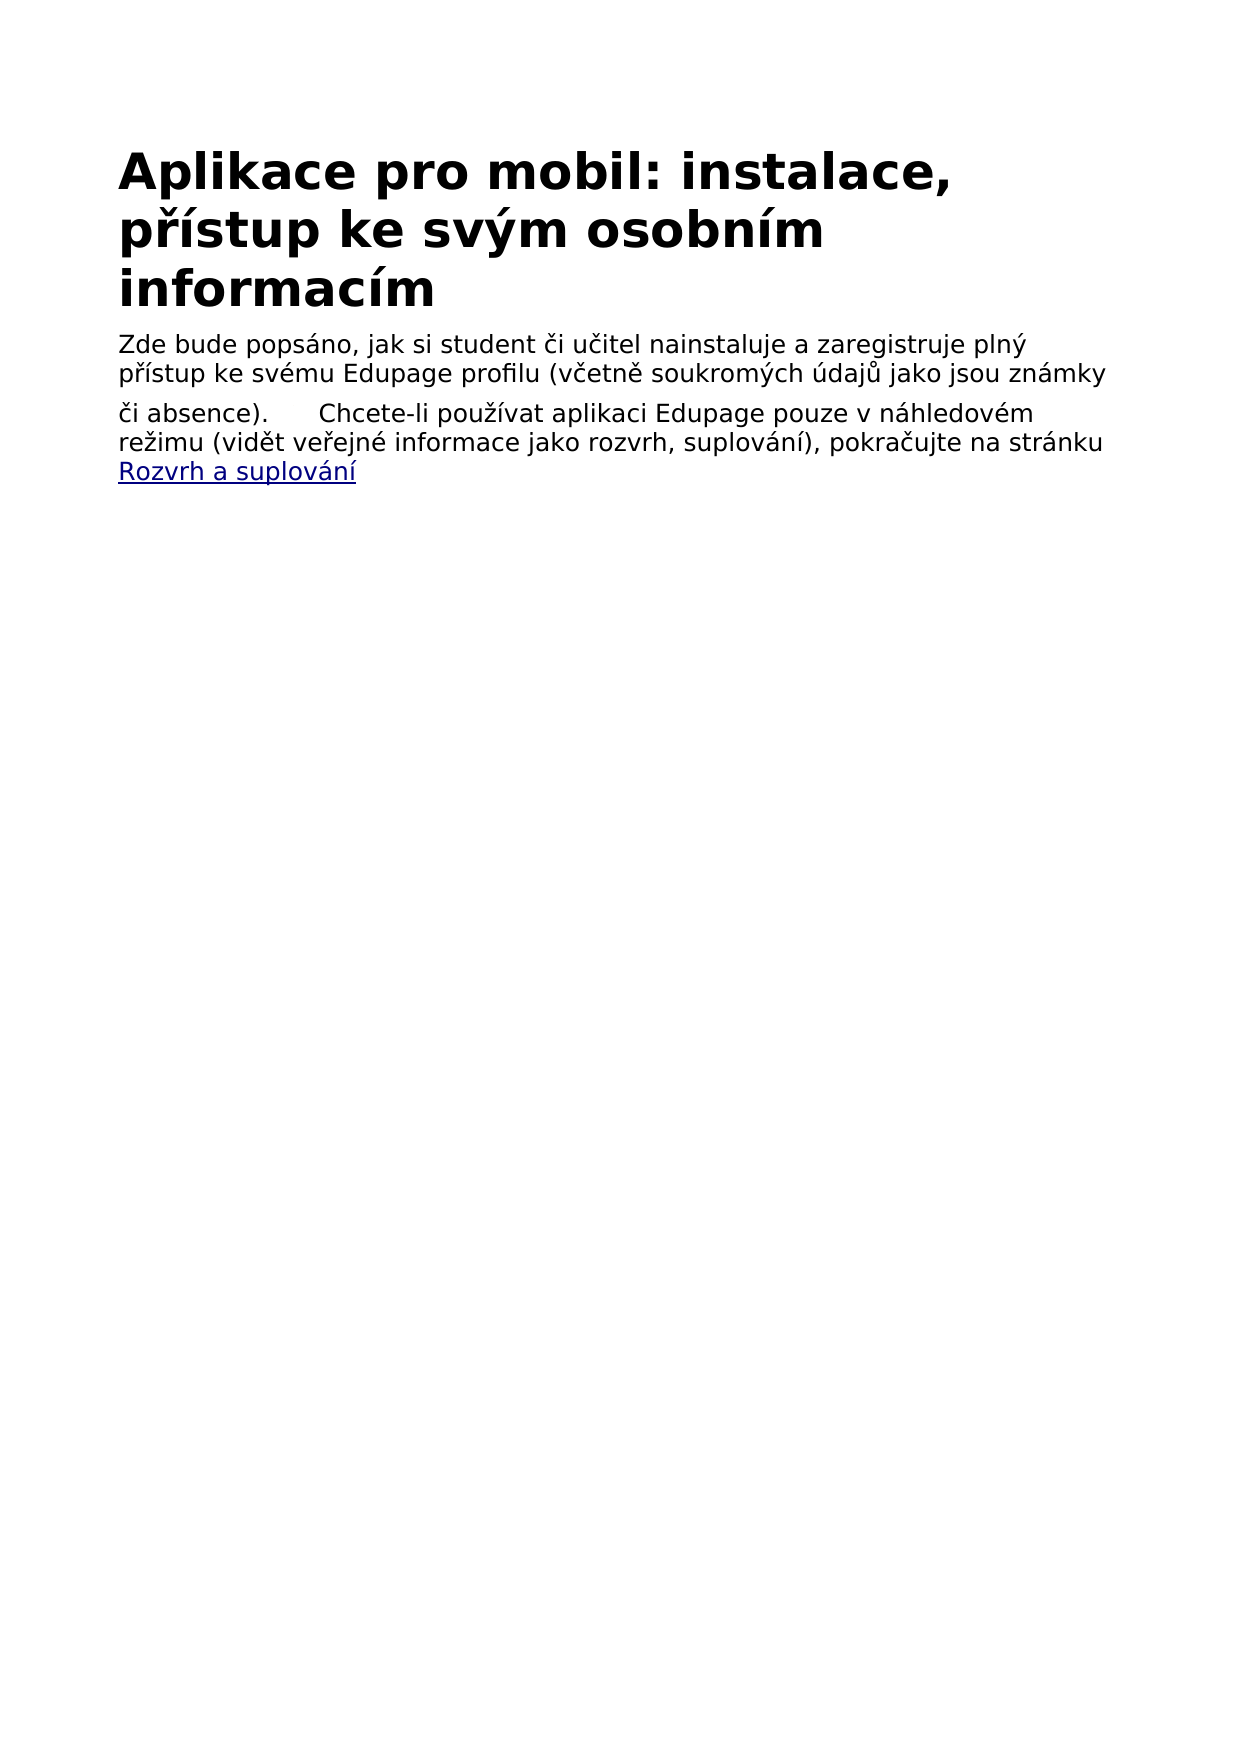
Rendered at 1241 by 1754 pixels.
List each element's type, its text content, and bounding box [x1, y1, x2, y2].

subtitle Aplikace pro mobil: instalace, přístup ke svým osobním informacím [118, 143, 1122, 318]
text Zde bude popsáno, jak si student či učitel nainstaluje a zaregistruje plný přístup ke svému Edupage profilu (včetně soukromých údajů jako jsou známky či absence). Chcete-li používat aplikaci Edupage pouze v náhledovém režimu (vidět veřejné informace jako rozvrh, suplování), pokračujte na stránku Rozvrh a suplování [118, 330, 1122, 486]
